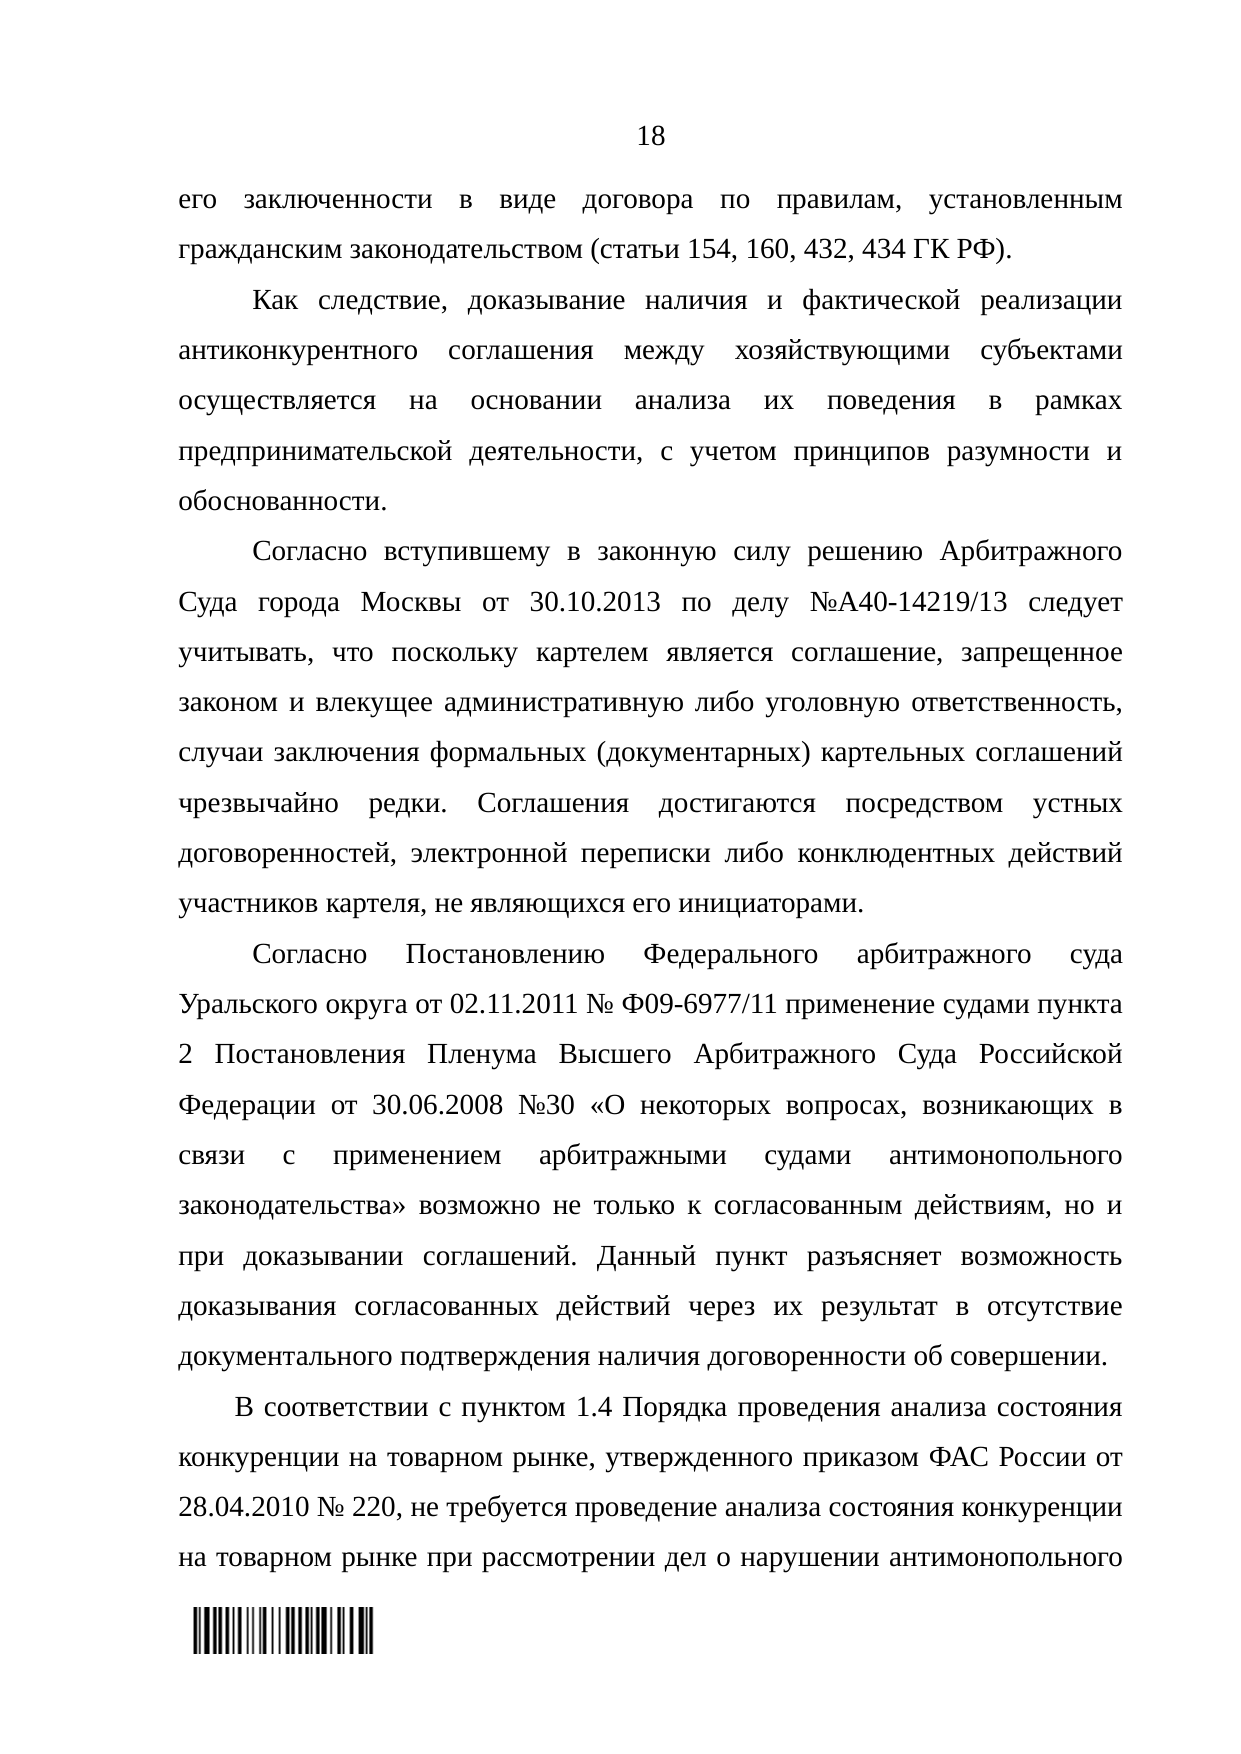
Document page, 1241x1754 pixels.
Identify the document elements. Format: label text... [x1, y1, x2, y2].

text В соответствии с пунктом 1.4 Порядка проведения анализа состояния конкуренции на товарном рынке, утвержденного приказом ФАС России от 28.04.2010 № 220, не требуется проведение анализа состояния конкуренции на товарном рынке при рассмотрении дел о нарушении антимонопольного [178, 1389, 1123, 1573]
text Согласно Постановлению Федерального арбитражного суда Уральского округа от 02.11.2011 № Ф09-6977/11 применение судами пункта 2 Постановления Пленума Высшего Арбитражного Суда Российской Федерации от 30.06.2008 №30 «О некоторых вопросах, возникающих в связи с применением арбитражными судами антимонопольного законодательства» возможно не только к согласованным действиям, но и при доказывании соглашений. Данный пункт разъясняет возможность доказывания согласованных действий через их результат в отсутствие документального подтверждения наличия договоренности об совершении. [178, 936, 1123, 1372]
text Как следствие, доказывание наличия и фактической реализации антиконкурентного соглашения между хозяйствующими субъектами осуществляется на основании анализа их поведения в рамках предпринимательской деятельности, с учетом принципов разумности и обоснованности. [178, 282, 1123, 517]
text его заключенности в виде договора по правилам, установленным гражданским законодательством (статьи 154, 160, 432, 434 ГК РФ). [178, 181, 1123, 265]
picture [178, 1607, 391, 1654]
text Согласно вступившему в законную силу решению Арбитражного Суда города Москвы от 30.10.2013 по делу №А40-14219/13 следует учитывать, что поскольку картелем является соглашение, запрещенное законом и влекущее административную либо уголовную ответственность, случаи заключения формальных (документарных) картельных соглашений чрезвычайно редки. Соглашения достигаются посредством устных договоренностей, электронной переписки либо конклюдентных действий участников картеля, не являющихся его инициаторами. [178, 533, 1123, 919]
